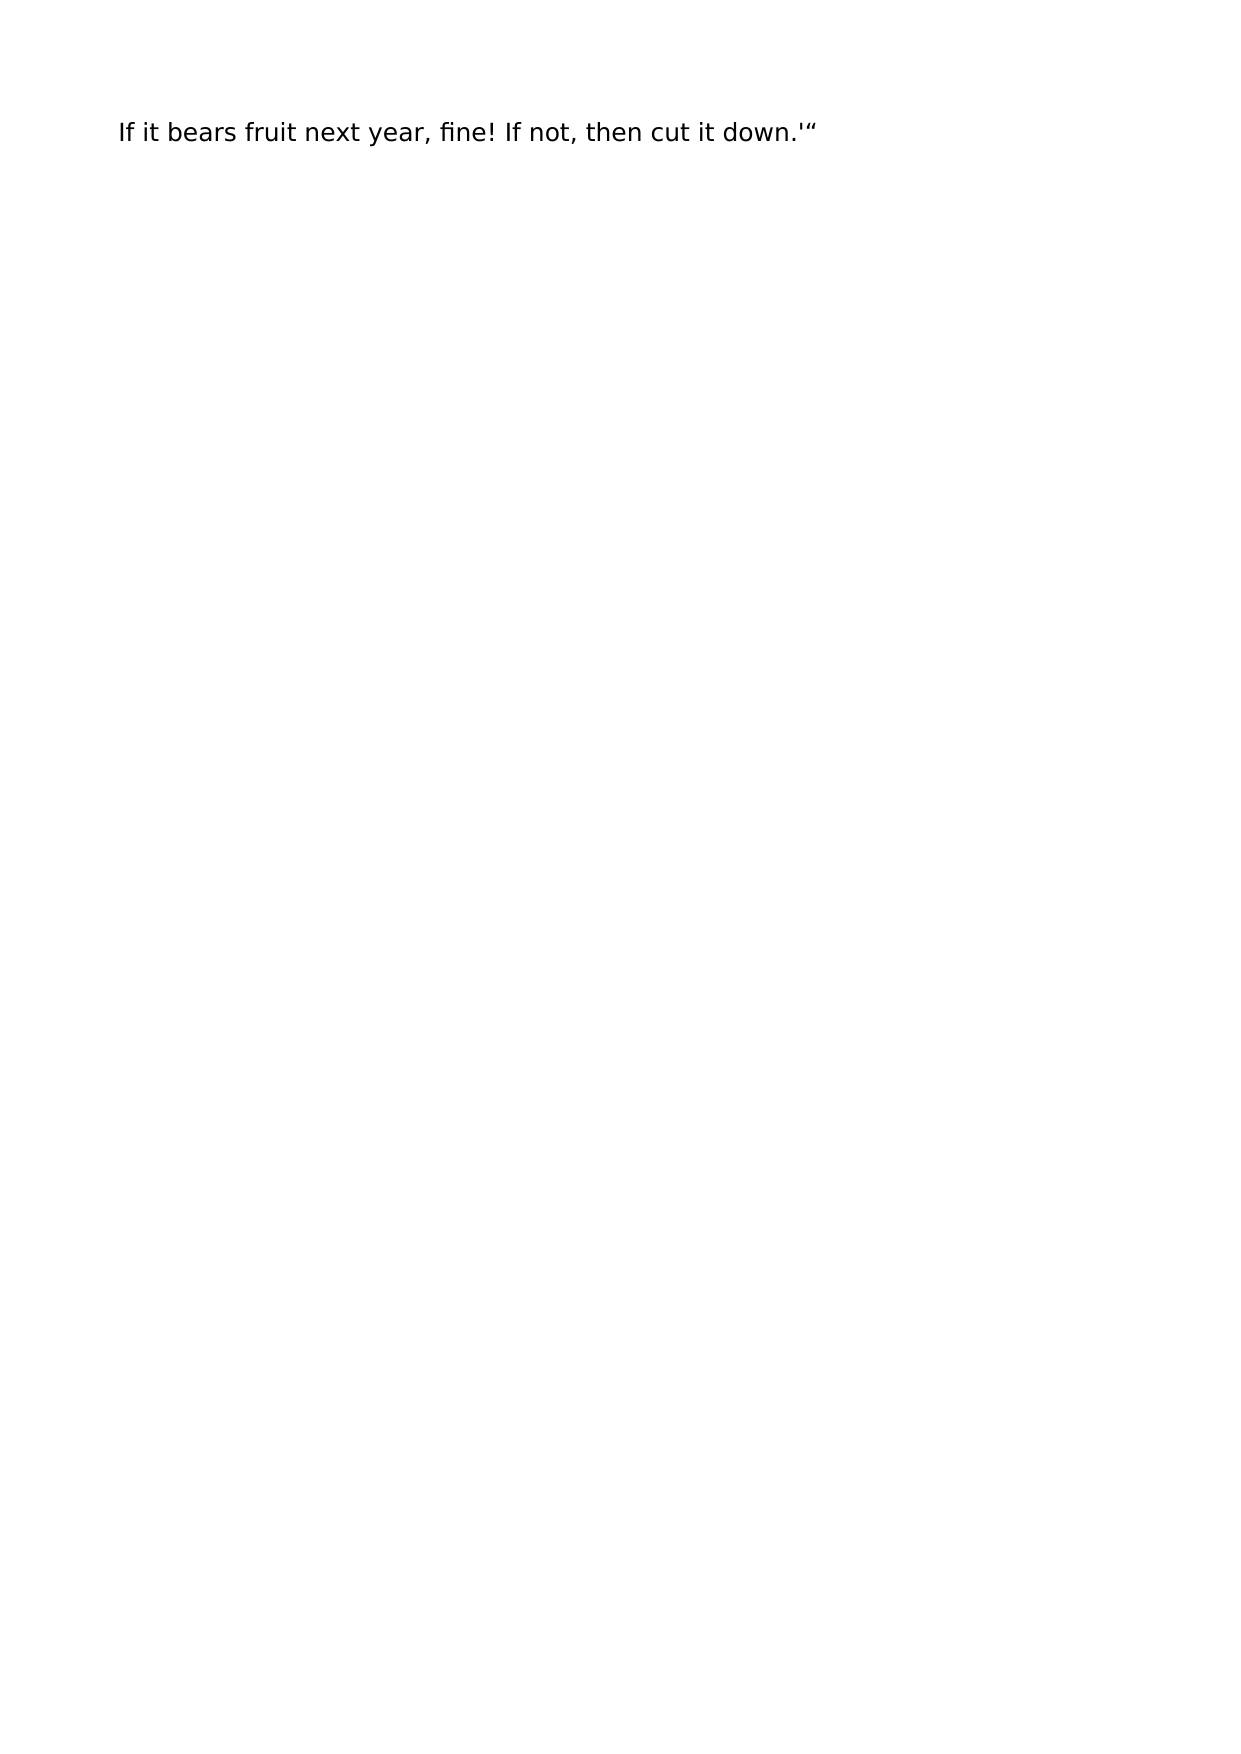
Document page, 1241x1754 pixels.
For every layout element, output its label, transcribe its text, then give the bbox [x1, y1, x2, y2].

text If it bears fruit next year, fine! If not, then cut it down.'“ [118, 118, 1122, 147]
